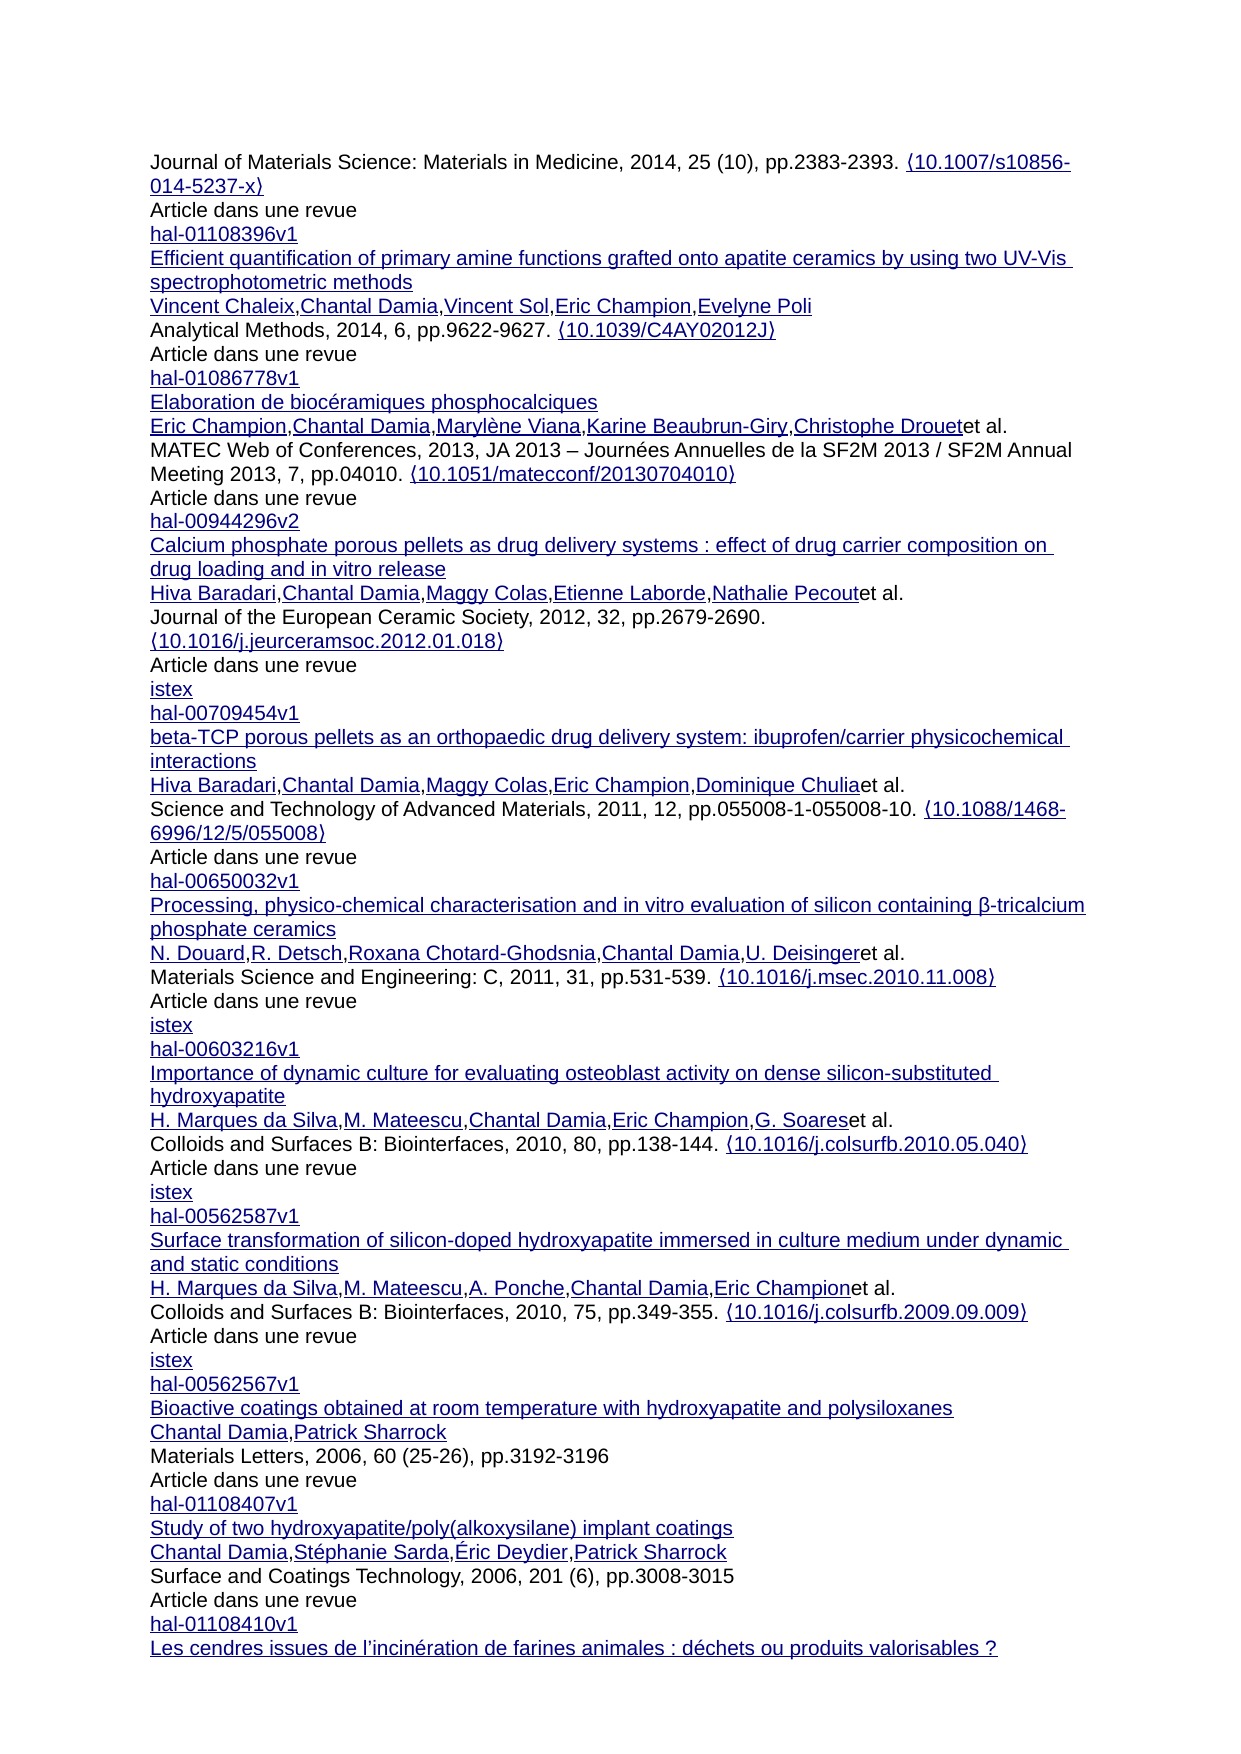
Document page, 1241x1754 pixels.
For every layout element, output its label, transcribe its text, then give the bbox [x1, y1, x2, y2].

table_cell Les cendres issues de l’incinération de farines animales : déchets ou produits valorisables ? [150, 1635, 1090, 1659]
table_cell Bioactive coatings obtained at room temperature with hydroxyapatite and polysiloxanes Chantal Damia,Patrick Sharrock Materials Letters, 2006, 60 (25-26), pp.3192-3196 Article dans une revue hal-01108407v1 [150, 1396, 1090, 1516]
table_cell Elaboration de biocéramiques phosphocalciques Eric Champion,Chantal Damia,Marylène Viana,Karine Beaubrun-Giry,Christophe Drouetet al. MATEC Web of Conferences, 2013, JA 2013 – Journées Annuelles de la SF2M 2013 / SF2M Annual Meeting 2013, 7, pp.04010. ⟨10.1051/matecconf/20130704010⟩ Article dans une revue hal-00944296v2 [150, 390, 1090, 533]
table_cell Importance of dynamic culture for evaluating osteoblast activity on dense silicon-substituted hydroxyapatite H. Marques da Silva,M. Mateescu,Chantal Damia,Eric Champion,G. Soareset al. Colloids and Surfaces B: Biointerfaces, 2010, 80, pp.138-144. ⟨10.1016/j.colsurfb.2010.05.040⟩ Article dans une revue istex hal-00562587v1 [150, 1060, 1090, 1228]
table_cell Study of two hydroxyapatite/poly(alkoxysilane) implant coatings Chantal Damia,Stéphanie Sarda,Éric Deydier,Patrick Sharrock Surface and Coatings Technology, 2006, 201 (6), pp.3008-3015 Article dans une revue hal-01108410v1 [150, 1516, 1090, 1635]
table_cell beta-TCP porous pellets as an orthopaedic drug delivery system: ibuprofen/carrier physicochemical interactions Hiva Baradari,Chantal Damia,Maggy Colas,Eric Champion,Dominique Chuliaet al. Science and Technology of Advanced Materials, 2011, 12, pp.055008-1-055008-10. ⟨10.1088/1468-6996/12/5/055008⟩ Article dans une revue hal-00650032v1 [150, 725, 1090, 893]
table_cell Journal of Materials Science: Materials in Medicine, 2014, 25 (10), pp.2383-2393. ⟨10.1007/s10856-014-5237-x⟩ Article dans une revue hal-01108396v1 [150, 150, 1090, 246]
table_cell Calcium phosphate porous pellets as drug delivery systems : effect of drug carrier composition on drug loading and in vitro release Hiva Baradari,Chantal Damia,Maggy Colas,Etienne Laborde,Nathalie Pecoutet al. Journal of the European Ceramic Society, 2012, 32, pp.2679-2690. ⟨10.1016/j.jeurceramsoc.2012.01.018⟩ Article dans une revue istex hal-00709454v1 [150, 533, 1090, 725]
table_cell Processing, physico-chemical characterisation and in vitro evaluation of silicon containing β-tricalcium phosphate ceramics N. Douard,R. Detsch,Roxana Chotard-Ghodsnia,Chantal Damia,U. Deisingeret al. Materials Science and Engineering: C, 2011, 31, pp.531-539. ⟨10.1016/j.msec.2010.11.008⟩ Article dans une revue istex hal-00603216v1 [150, 893, 1090, 1060]
table_cell Efficient quantification of primary amine functions grafted onto apatite ceramics by using two UV-Vis spectrophotometric methods Vincent Chaleix,Chantal Damia,Vincent Sol,Eric Champion,Evelyne Poli Analytical Methods, 2014, 6, pp.9622-9627. ⟨10.1039/C4AY02012J⟩ Article dans une revue hal-01086778v1 [150, 246, 1090, 389]
table_cell Surface transformation of silicon-doped hydroxyapatite immersed in culture medium under dynamic and static conditions H. Marques da Silva,M. Mateescu,A. Ponche,Chantal Damia,Eric Championet al. Colloids and Surfaces B: Biointerfaces, 2010, 75, pp.349-355. ⟨10.1016/j.colsurfb.2009.09.009⟩ Article dans une revue istex hal-00562567v1 [150, 1228, 1090, 1396]
